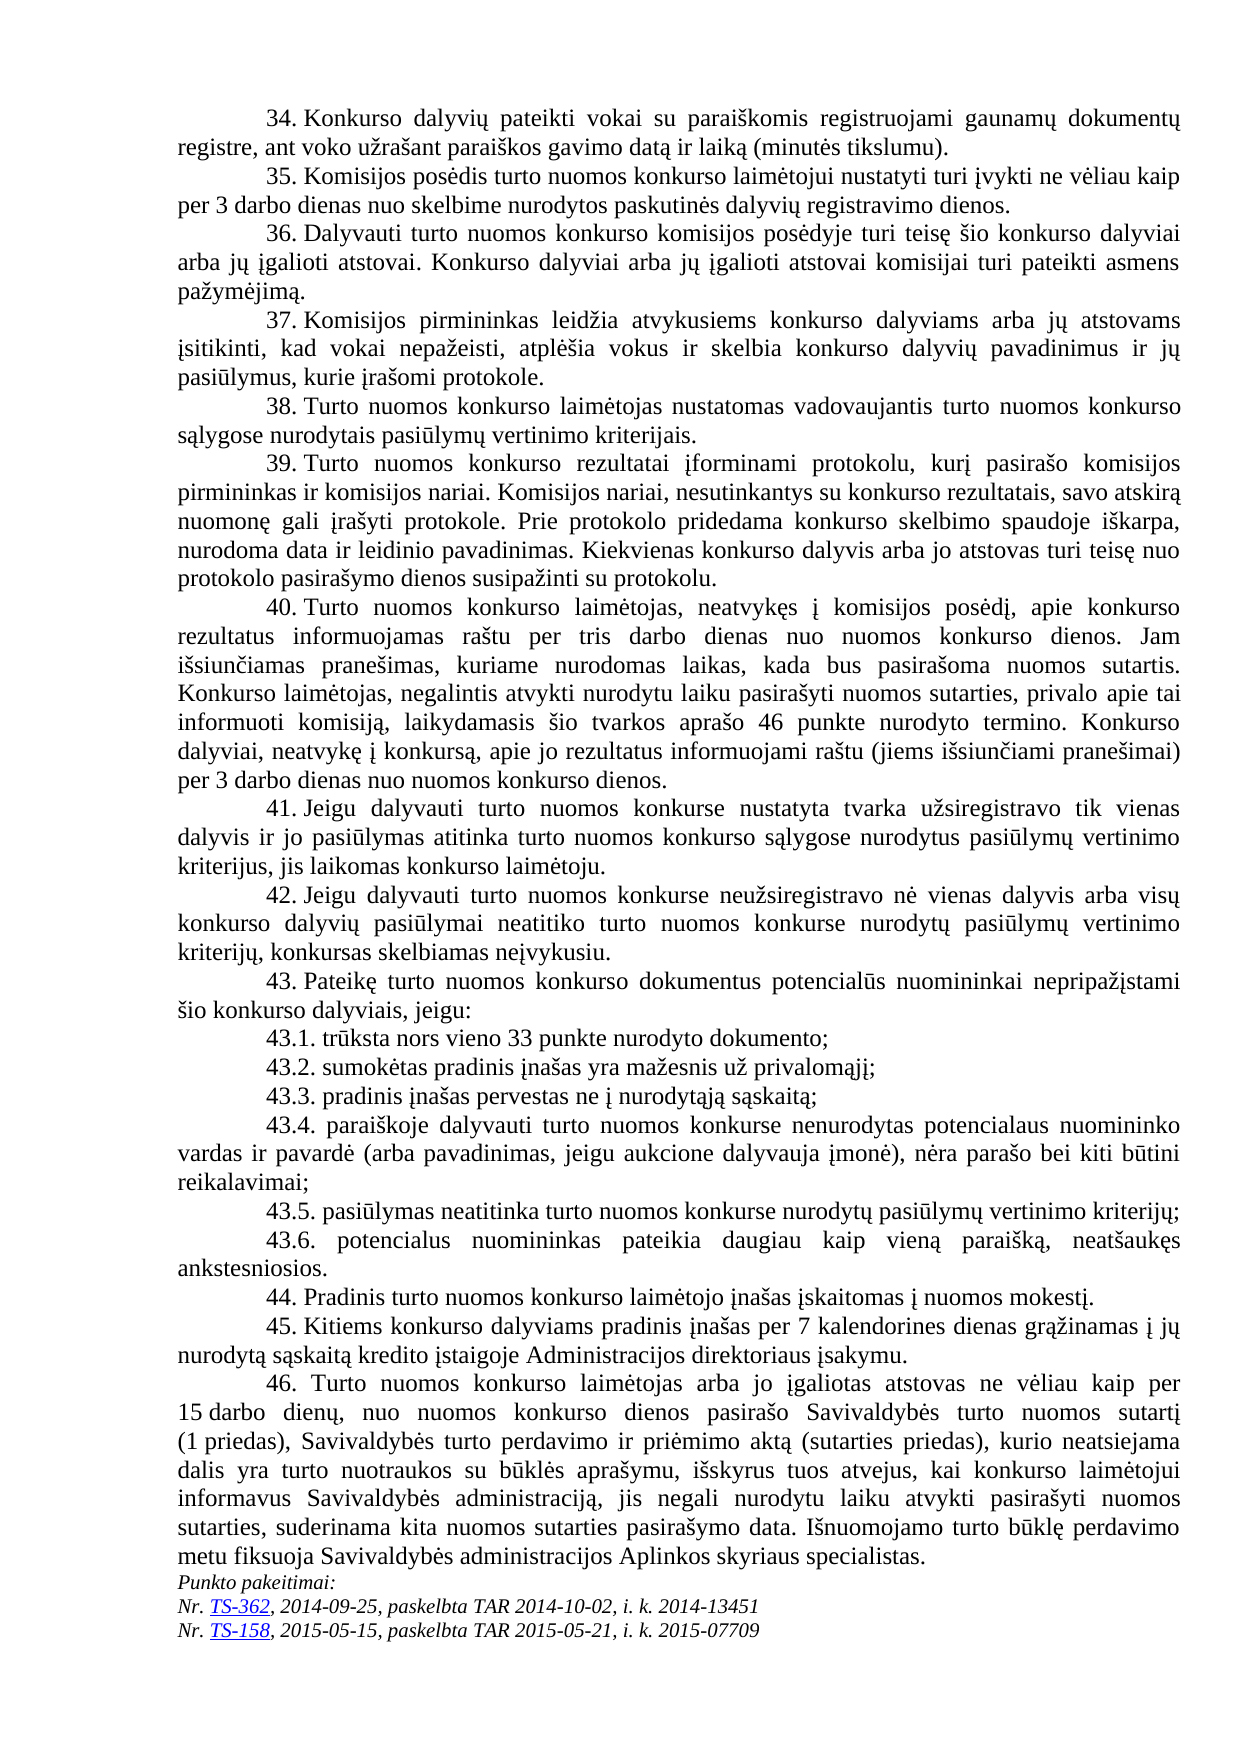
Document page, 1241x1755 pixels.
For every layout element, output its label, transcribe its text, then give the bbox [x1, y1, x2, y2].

text 40. Turto nuomos konkurso laimėtojas, neatvykęs į komisijos posėdį, apie konkurso rezultatus informuojamas raštu per tris darbo dienas nuo nuomos konkurso dienos. Jam išsiunčiamas pranešimas, kuriame nurodomas laikas, kada bus pasirašoma nuomos sutartis. Konkurso laimėtojas, negalintis atvykti nurodytu laiku pasirašyti nuomos sutarties, privalo apie tai informuoti komisiją, laikydamasis šio tvarkos aprašo 46 punkte nurodyto termino. Konkurso dalyviai, neatvykę į konkursą, apie jo rezultatus informuojami raštu (jiems išsiunčiami pranešimai) per 3 darbo dienas nuo nuomos konkurso dienos. [177, 592, 1181, 793]
text 46. Turto nuomos konkurso laimėtojas arba jo įgaliotas atstovas ne vėliau kaip per 15 darbo dienų, nuo nuomos konkurso dienos pasirašo Savivaldybės turto nuomos sutartį (1 priedas), Savivaldybės turto perdavimo ir priėmimo aktą (sutarties priedas), kurio neatsiejama dalis yra turto nuotraukos su būklės aprašymu, išskyrus tuos atvejus, kai konkurso laimėtojui informavus Savivaldybės administraciją, jis negali nurodytu laiku atvykti pasirašyti nuomos sutarties, suderinama kita nuomos sutarties pasirašymo data. Išnuomojamo turto būklę perdavimo metu fiksuoja Savivaldybės administracijos Aplinkos skyriaus specialistas. [177, 1368, 1181, 1570]
text 36. Dalyvauti turto nuomos konkurso komisijos posėdyje turi teisę šio konkurso dalyviai arba jų įgalioti atstovai. Konkurso dalyviai arba jų įgalioti atstovai komisijai turi pateikti asmens pažymėjimą. [177, 218, 1181, 305]
text 41. Jeigu dalyvauti turto nuomos konkurse nustatyta tvarka užsiregistravo tik vienas dalyvis ir jo pasiūlymas atitinka turto nuomos konkurso sąlygose nurodytus pasiūlymų vertinimo kriterijus, jis laikomas konkurso laimėtoju. [177, 793, 1181, 880]
text 45. Kitiems konkurso dalyviams pradinis įnašas per 7 kalendorines dienas grąžinamas į jų nurodytą sąskaitą kredito įstaigoje Administracijos direktoriaus įsakymu. [177, 1311, 1181, 1368]
text 43.1. trūksta nors vieno 33 punkte nurodyto dokumento; [177, 1023, 1181, 1052]
text Punkto pakeitimai: [177, 1570, 1181, 1594]
text 43.5. pasiūlymas neatitinka turto nuomos konkurse nurodytų pasiūlymų vertinimo kriterijų; [177, 1196, 1181, 1225]
text Nr. TS-362, 2014-09-25, paskelbta TAR 2014-10-02, i. k. 2014-13451 [177, 1594, 1181, 1618]
text 35. Komisijos posėdis turto nuomos konkurso laimėtojui nustatyti turi įvykti ne vėliau kaip per 3 darbo dienas nuo skelbime nurodytos paskutinės dalyvių registravimo dienos. [177, 161, 1181, 218]
text 34. Konkurso dalyvių pateikti vokai su paraiškomis registruojami gaunamų dokumentų registre, ant voko užrašant paraiškos gavimo datą ir laiką (minutės tikslumu). [177, 103, 1181, 161]
text 43.2. sumokėtas pradinis įnašas yra mažesnis už privalomąjį; [177, 1052, 1181, 1081]
text 43. Pateikę turto nuomos konkurso dokumentus potencialūs nuomininkai nepripažįstami šio konkurso dalyviais, jeigu: [177, 966, 1181, 1023]
text 43.3. pradinis įnašas pervestas ne į nurodytąją sąskaitą; [177, 1081, 1181, 1110]
text 42. Jeigu dalyvauti turto nuomos konkurse neužsiregistravo nė vienas dalyvis arba visų konkurso dalyvių pasiūlymai neatitiko turto nuomos konkurse nurodytų pasiūlymų vertinimo kriterijų, konkursas skelbiamas neįvykusiu. [177, 880, 1181, 966]
text 43.6. potencialus nuomininkas pateikia daugiau kaip vieną paraišką, neatšaukęs ankstesniosios. [177, 1225, 1181, 1282]
text 37. Komisijos pirmininkas leidžia atvykusiems konkurso dalyviams arba jų atstovams įsitikinti, kad vokai nepažeisti, atplėšia vokus ir skelbia konkurso dalyvių pavadinimus ir jų pasiūlymus, kurie įrašomi protokole. [177, 305, 1181, 391]
text 39. Turto nuomos konkurso rezultatai įforminami protokolu, kurį pasirašo komisijos pirmininkas ir komisijos nariai. Komisijos nariai, nesutinkantys su konkurso rezultatais, savo atskirą nuomonę gali įrašyti protokole. Prie protokolo pridedama konkurso skelbimo spaudoje iškarpa, nurodoma data ir leidinio pavadinimas. Kiekvienas konkurso dalyvis arba jo atstovas turi teisę nuo protokolo pasirašymo dienos susipažinti su protokolu. [177, 448, 1181, 592]
text 38. Turto nuomos konkurso laimėtojas nustatomas vadovaujantis turto nuomos konkurso sąlygose nurodytais pasiūlymų vertinimo kriterijais. [177, 391, 1181, 448]
text Nr. TS-158, 2015-05-15, paskelbta TAR 2015-05-21, i. k. 2015-07709 [177, 1618, 1181, 1642]
text 43.4. paraiškoje dalyvauti turto nuomos konkurse nenurodytas potencialaus nuomininko vardas ir pavardė (arba pavadinimas, jeigu aukcione dalyvauja įmonė), nėra parašo bei kiti būtini reikalavimai; [177, 1110, 1181, 1196]
text 44. Pradinis turto nuomos konkurso laimėtojo įnašas įskaitomas į nuomos mokestį. [177, 1282, 1181, 1311]
